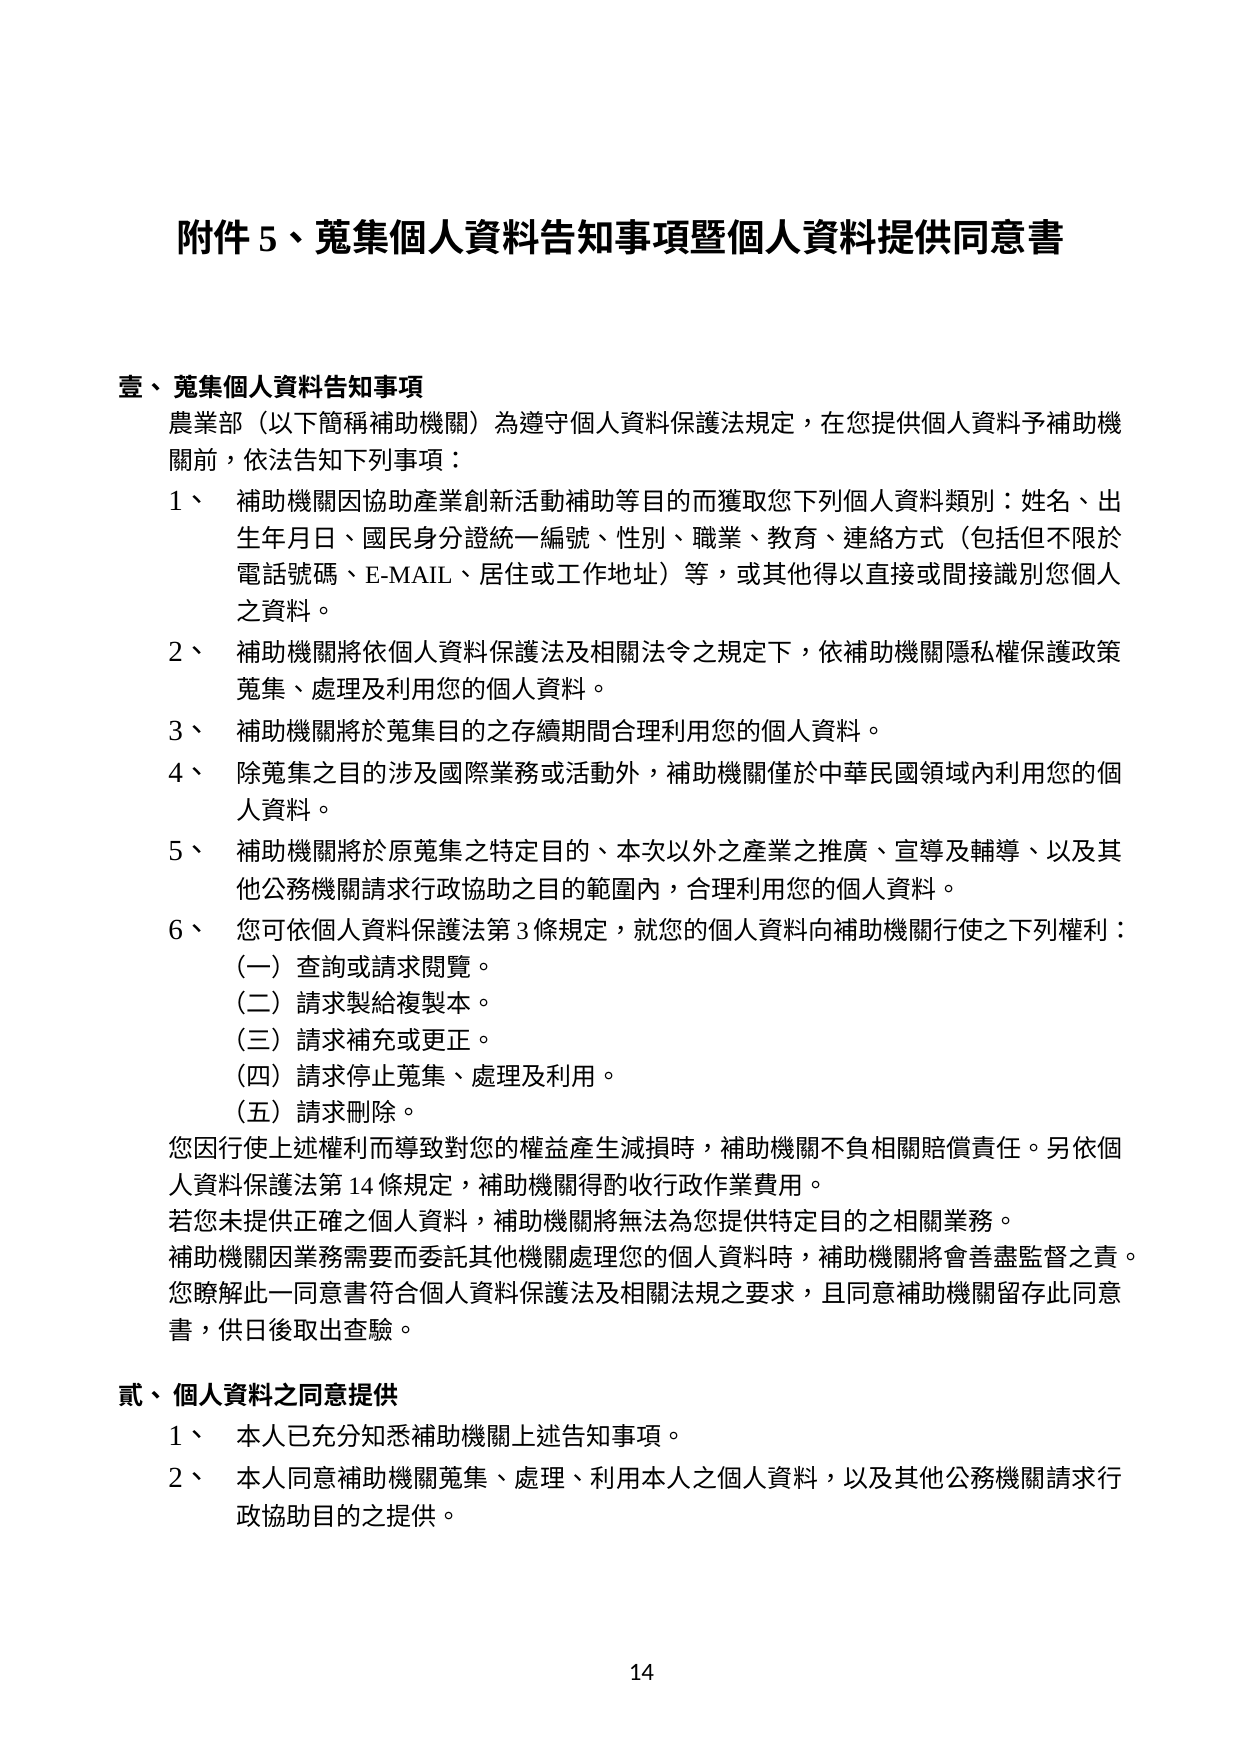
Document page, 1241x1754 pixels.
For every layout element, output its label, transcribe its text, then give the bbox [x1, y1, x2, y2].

text 您瞭解此一同意書符合個人資料保護法及相關法規之要求，且同意補助機關留存此同意書，供日後取出查驗。 [168, 1274, 1122, 1346]
list 補助機關將於蒐集目的之存續期間合理利用您的個人資料。 [168, 706, 1122, 748]
list 個人資料之同意提供 [118, 1375, 1122, 1411]
text （二）請求製給複製本。 [222, 984, 1122, 1020]
text （五）請求刪除。 [222, 1093, 1122, 1129]
text 補助機關因業務需要而委託其他機關處理您的個人資料時，補助機關將會善盡監督之責。 [168, 1238, 1122, 1274]
list 補助機關因協助產業創新活動補助等目的而獲取您下列個人資料類別：姓名、出生年月日、國民身分證統一編號、性別、職業、教育、連絡方式（包括但不限於電話號碼、E-MAIL、居住或工作地址）等，或其他得以直接或間接識別您個人之資料。 [168, 476, 1122, 627]
list 本人同意補助機關蒐集、處理、利用本人之個人資料，以及其他公務機關請求行政協助目的之提供。 [168, 1454, 1122, 1532]
list 補助機關將依個人資料保護法及相關法令之規定下，依補助機關隱私權保護政策，蒐集、處理及利用您的個人資料。 [168, 627, 1122, 706]
text （四）請求停止蒐集、處理及利用。 [222, 1056, 1122, 1093]
list 除蒐集之目的涉及國際業務或活動外，補助機關僅於中華民國領域內利用您的個人資料。 [168, 748, 1122, 827]
text 您因行使上述權利而導致對您的權益產生減損時，補助機關不負相關賠償責任。另依個人資料保護法第14條規定，補助機關得酌收行政作業費用。 [168, 1129, 1122, 1201]
list 補助機關將於原蒐集之特定目的、本次以外之產業之推廣、宣導及輔導、以及其他公務機關請求行政協助之目的範圍內，合理利用您的個人資料。 [168, 827, 1122, 905]
text （一）查詢或請求閱覽。 [222, 948, 1122, 984]
list 您可依個人資料保護法第3條規定，就您的個人資料向補助機關行使之下列權利： [168, 905, 1122, 948]
text （三）請求補充或更正。 [222, 1020, 1122, 1056]
list 本人已充分知悉補助機關上述告知事項。 [168, 1411, 1122, 1454]
text 附件5、蒐集個人資料告知事項暨個人資料提供同意書 [118, 208, 1122, 262]
list 蒐集個人資料告知事項 [118, 368, 1122, 404]
text 農業部（以下簡稱補助機關）為遵守個人資料保護法規定，在您提供個人資料予補助機關前，依法告知下列事項： [168, 404, 1122, 476]
text 若您未提供正確之個人資料，補助機關將無法為您提供特定目的之相關業務。 [168, 1201, 1122, 1238]
